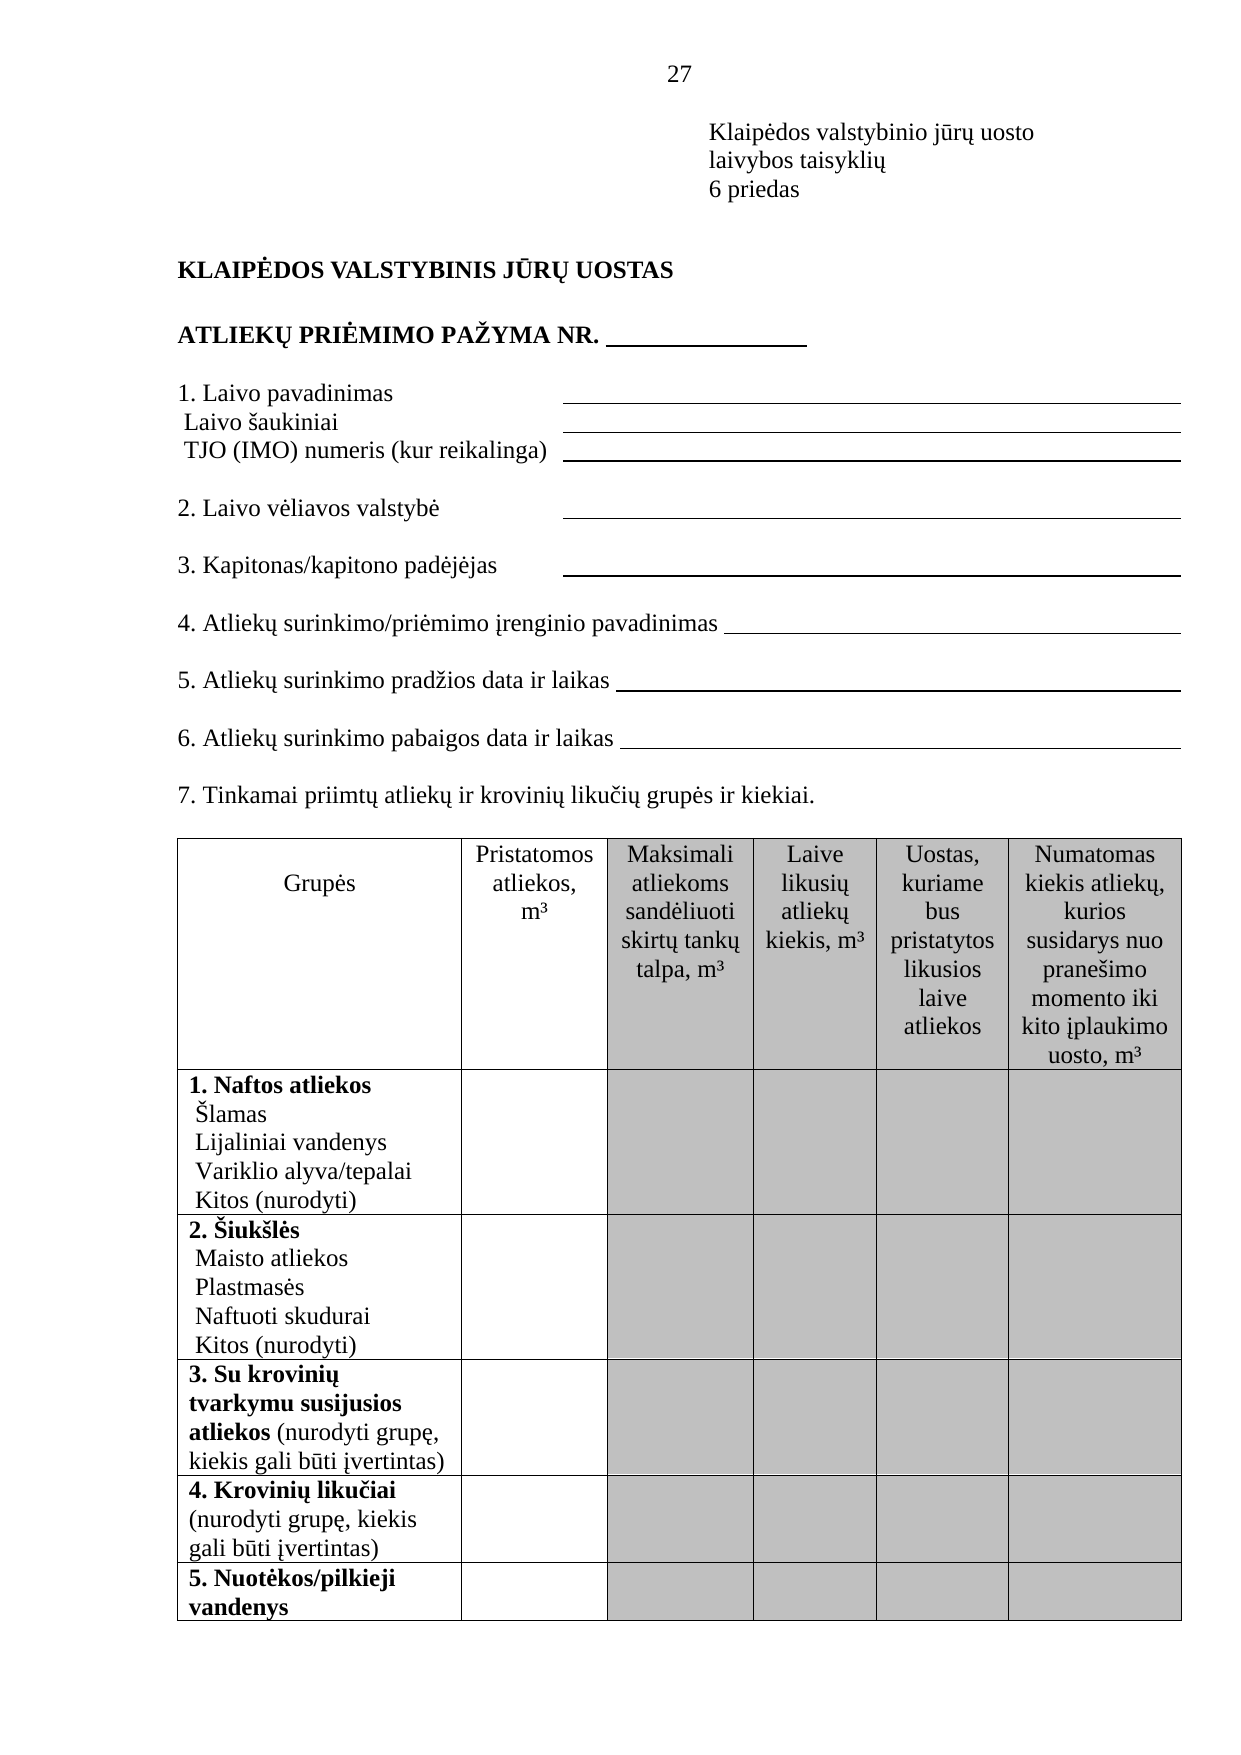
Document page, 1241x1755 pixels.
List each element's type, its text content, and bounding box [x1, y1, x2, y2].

table_header Numatomas kiekis atliekų, kurios susidarys nuo pranešimo momento iki kito įplaukimo uosto, m³ [1009, 839, 1181, 1069]
table_cell [754, 1476, 876, 1562]
table_header Uostas, kuriame bus pristatytos likusios laive atliekos [877, 839, 1008, 1069]
table_cell [462, 1215, 607, 1358]
table_cell 3. Su krovinių tvarkymu susijusios atliekos (nurodyti grupę, kiekis gali būti įvertintas) [178, 1360, 461, 1474]
table_cell [1009, 1360, 1181, 1474]
text laivybos taisyklių [177, 145, 1181, 174]
text ATLIEKŲ PRIĖMIMO PAŽYMA NR. [177, 320, 1181, 349]
table_cell 2. Šiukšlės Maisto atliekos Plastmasės Naftuoti skudurai Kitos (nurodyti) [178, 1215, 461, 1358]
table_header Grupės [178, 839, 461, 1069]
text 4. Atliekų surinkimo/priėmimo įrenginio pavadinimas [177, 608, 1181, 637]
table_cell [877, 1476, 1008, 1562]
table_cell [1009, 1563, 1181, 1620]
table_cell [877, 1070, 1008, 1214]
table_header Pristatomos atliekos, m³ [462, 839, 607, 1069]
table_cell [462, 1360, 607, 1474]
table_cell [1009, 1215, 1181, 1358]
table_cell [1009, 1070, 1181, 1214]
table_cell [608, 1070, 753, 1214]
text 5. Atliekų surinkimo pradžios data ir laikas [177, 665, 1181, 694]
text KLAIPĖDOS VALSTYBINIS JŪRŲ UOSTAS [177, 256, 1181, 284]
table_cell [754, 1563, 876, 1620]
table_cell [1009, 1476, 1181, 1562]
text 1. Laivo pavadinimas [177, 378, 1181, 407]
table_cell [462, 1563, 607, 1620]
table_cell [462, 1070, 607, 1214]
table_cell 1. Naftos atliekos Šlamas Lijaliniai vandenys Variklio alyva/tepalai Kitos (nurodyti) [178, 1070, 461, 1214]
table_cell [754, 1070, 876, 1214]
text 7. Tinkamai priimtų atliekų ir krovinių likučių grupės ir kiekiai. [177, 780, 1181, 809]
text Klaipėdos valstybinio jūrų uosto [709, 117, 1181, 145]
table_cell [608, 1476, 753, 1562]
table_cell [877, 1360, 1008, 1474]
table_cell [608, 1563, 753, 1620]
text 6. Atliekų surinkimo pabaigos data ir laikas [177, 723, 1181, 752]
table_cell [608, 1215, 753, 1358]
text 2. Laivo vėliavos valstybė [177, 493, 1181, 522]
table_cell [608, 1360, 753, 1474]
table_cell [754, 1215, 876, 1358]
text Laivo šaukiniai [177, 407, 1181, 435]
table_cell 4. Krovinių likučiai (nurodyti grupę, kiekis gali būti įvertintas) [178, 1476, 461, 1562]
table_cell 5. Nuotėkos/pilkieji vandenys [178, 1563, 461, 1620]
table_cell [754, 1360, 876, 1474]
table_header Laive likusių atliekų kiekis, m³ [754, 839, 876, 1069]
table_cell [877, 1215, 1008, 1358]
table_cell [462, 1476, 607, 1562]
text 6 priedas [177, 174, 1181, 203]
table_cell [877, 1563, 1008, 1620]
text TJO (IMO) numeris (kur reikalinga) [177, 435, 1181, 464]
table_header Maksimali atliekoms sandėliuoti skirtų tankų talpa, m³ [608, 839, 753, 1069]
text 3. Kapitonas/kapitono padėjėjas [177, 550, 1181, 579]
